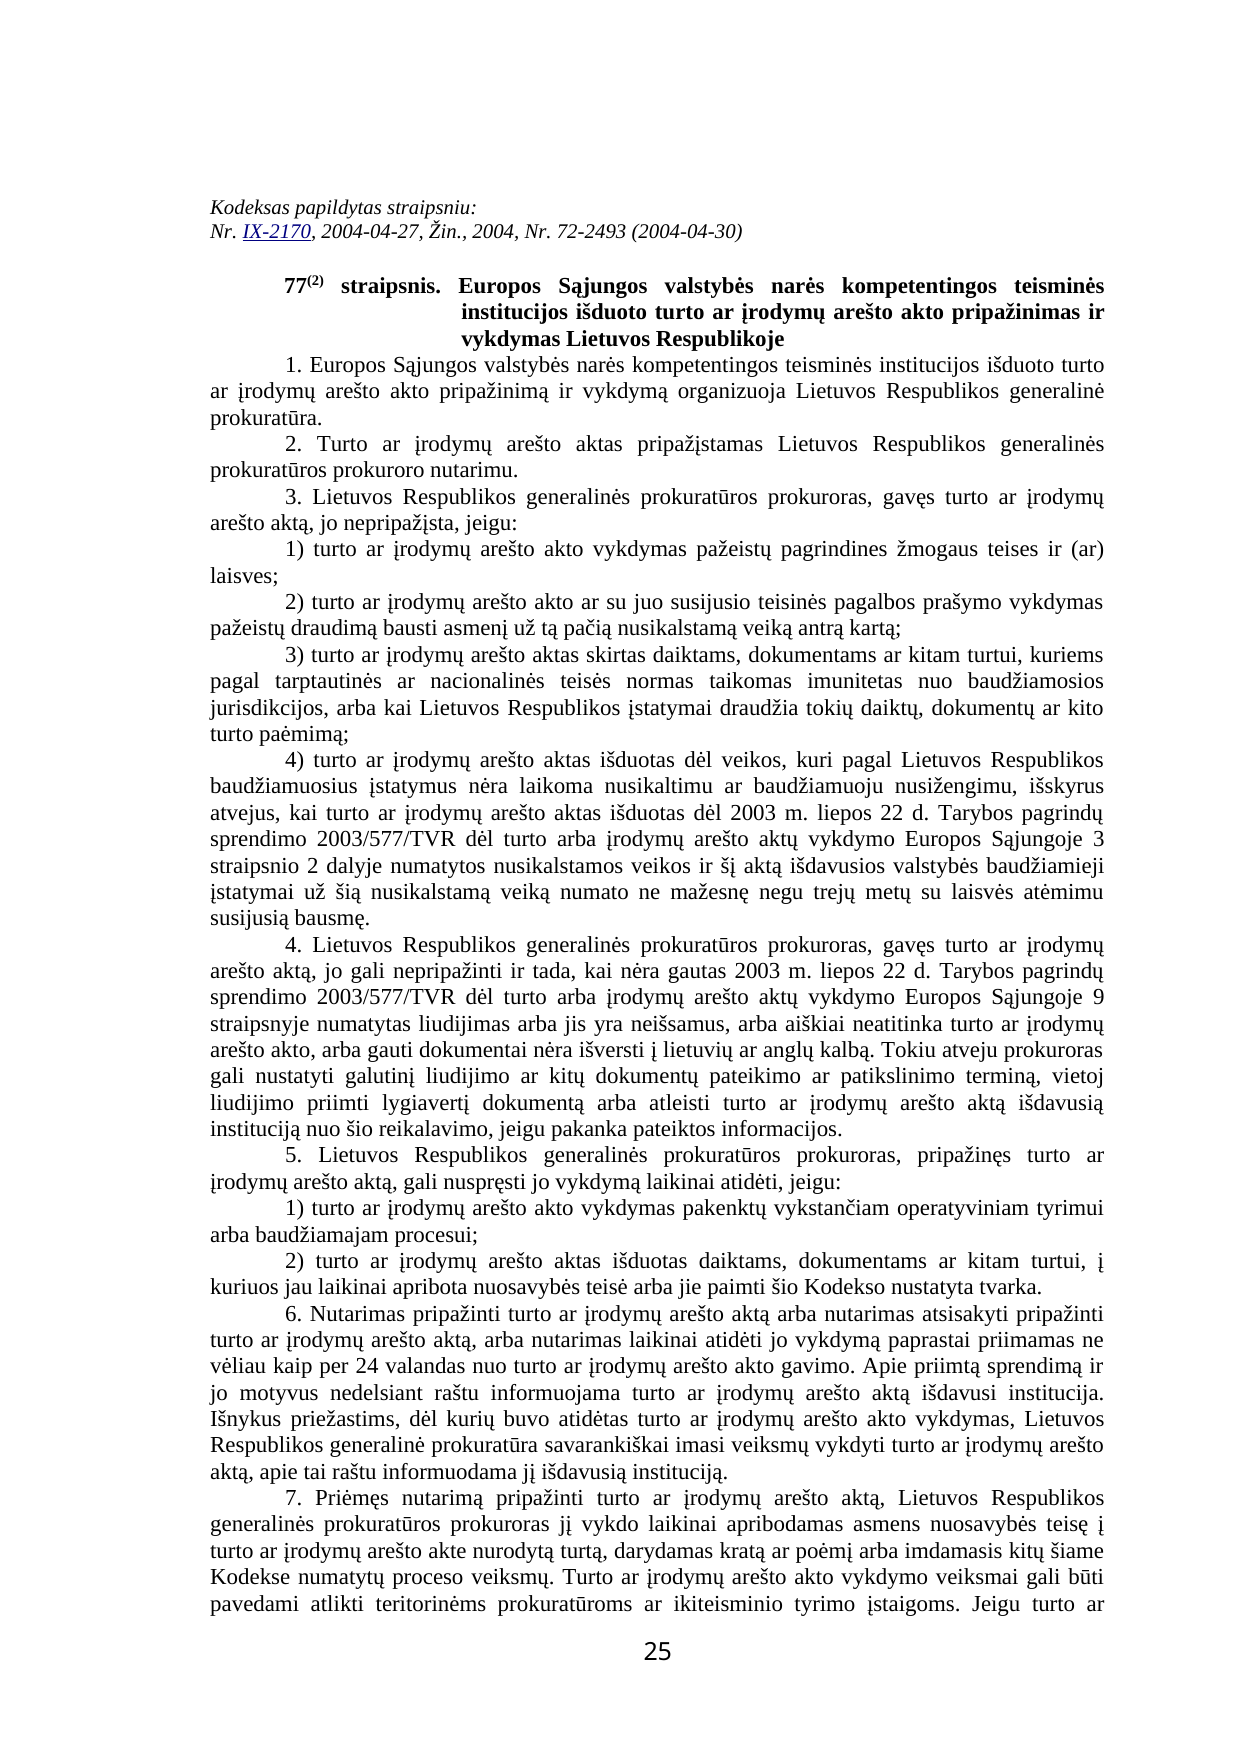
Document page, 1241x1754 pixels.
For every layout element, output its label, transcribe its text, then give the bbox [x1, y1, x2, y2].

text 2) turto ar įrodymų arešto akto ar su juo susijusio teisinės pagalbos prašymo vykdymas pažeistų draudimą bausti asmenį už tą pačią nusikalstamą veiką antrą kartą; [210, 588, 1106, 641]
text 5. Lietuvos Respublikos generalinės prokuratūros prokuroras, pripažinęs turto ar įrodymų arešto aktą, gali nuspręsti jo vykdymą laikinai atidėti, jeigu: [210, 1142, 1106, 1194]
text 1. Europos Sąjungos valstybės narės kompetentingos teisminės institucijos išduoto turto ar įrodymų arešto akto pripažinimą ir vykdymą organizuoja Lietuvos Respublikos generalinė prokuratūra. [210, 351, 1106, 430]
text Kodeksas papildytas straipsniu: [210, 195, 1106, 219]
text 4. Lietuvos Respublikos generalinės prokuratūros prokuroras, gavęs turto ar įrodymų arešto aktą, jo gali nepripažinti ir tada, kai nėra gautas 2003 m. liepos 22 d. Tarybos pagrindų sprendimo 2003/577/TVR dėl turto arba įrodymų arešto aktų vykdymo Europos Sąjungoje 9 straipsnyje numatytas liudijimas arba jis yra neišsamus, arba aiškiai neatitinka turto ar įrodymų arešto akto, arba gauti dokumentai nėra išversti į lietuvių ar anglų kalbą. Tokiu atveju prokuroras gali nustatyti galutinį liudijimo ar kitų dokumentų pateikimo ar patikslinimo terminą, vietoj liudijimo priimti lygiavertį dokumentą arba atleisti turto ar įrodymų arešto aktą išdavusią instituciją nuo šio reikalavimo, jeigu pakanka pateiktos informacijos. [210, 931, 1106, 1142]
text 6. Nutarimas pripažinti turto ar įrodymų arešto aktą arba nutarimas atsisakyti pripažinti turto ar įrodymų arešto aktą, arba nutarimas laikinai atidėti jo vykdymą paprastai priimamas ne vėliau kaip per 24 valandas nuo turto ar įrodymų arešto akto gavimo. Apie priimtą sprendimą ir jo motyvus nedelsiant raštu informuojama turto ar įrodymų arešto aktą išdavusi institucija. Išnykus priežastims, dėl kurių buvo atidėtas turto ar įrodymų arešto akto vykdymas, Lietuvos Respublikos generalinė prokuratūra savarankiškai imasi veiksmų vykdyti turto ar įrodymų arešto aktą, apie tai raštu informuodama jį išdavusią instituciją. [210, 1300, 1106, 1484]
text 3. Lietuvos Respublikos generalinės prokuratūros prokuroras, gavęs turto ar įrodymų arešto aktą, jo nepripažįsta, jeigu: [210, 483, 1106, 535]
text 77(2) straipsnis. Europos Sąjungos valstybės narės kompetentingos teisminės institucijos išduoto turto ar įrodymų arešto akto pripažinimas ir vykdymas Lietuvos Respublikoje [284, 272, 1106, 351]
text 7. Priėmęs nutarimą pripažinti turto ar įrodymų arešto aktą, Lietuvos Respublikos generalinės prokuratūros prokuroras jį vykdo laikinai apribodamas asmens nuosavybės teisę į turto ar įrodymų arešto akte nurodytą turtą, darydamas kratą ar poėmį arba imdamasis kitų šiame Kodekse numatytų proceso veiksmų. Turto ar įrodymų arešto akto vykdymo veiksmai gali būti pavedami atlikti teritorinėms prokuratūroms ar ikiteisminio tyrimo įstaigoms. Jeigu turto ar [210, 1484, 1106, 1616]
text 2) turto ar įrodymų arešto aktas išduotas daiktams, dokumentams ar kitam turtui, į kuriuos jau laikinai apribota nuosavybės teisė arba jie paimti šio Kodekso nustatyta tvarka. [210, 1247, 1106, 1300]
text Nr. IX-2170, 2004-04-27, Žin., 2004, Nr. 72-2493 (2004-04-30) [210, 219, 1106, 243]
text 1) turto ar įrodymų arešto akto vykdymas pakenktų vykstančiam operatyviniam tyrimui arba baudžiamajam procesui; [210, 1194, 1106, 1247]
text 3) turto ar įrodymų arešto aktas skirtas daiktams, dokumentams ar kitam turtui, kuriems pagal tarptautinės ar nacionalinės teisės normas taikomas imunitetas nuo baudžiamosios jurisdikcijos, arba kai Lietuvos Respublikos įstatymai draudžia tokių daiktų, dokumentų ar kito turto paėmimą; [210, 641, 1106, 746]
text 1) turto ar įrodymų arešto akto vykdymas pažeistų pagrindines žmogaus teises ir (ar) laisves; [210, 535, 1106, 588]
text 2. Turto ar įrodymų arešto aktas pripažįstamas Lietuvos Respublikos generalinės prokuratūros prokuroro nutarimu. [210, 430, 1106, 483]
text 4) turto ar įrodymų arešto aktas išduotas dėl veikos, kuri pagal Lietuvos Respublikos baudžiamuosius įstatymus nėra laikoma nusikaltimu ar baudžiamuoju nusižengimu, išskyrus atvejus, kai turto ar įrodymų arešto aktas išduotas dėl 2003 m. liepos 22 d. Tarybos pagrindų sprendimo 2003/577/TVR dėl turto arba įrodymų arešto aktų vykdymo Europos Sąjungoje 3 straipsnio 2 dalyje numatytos nusikalstamos veikos ir šį aktą išdavusios valstybės baudžiamieji įstatymai už šią nusikalstamą veiką numato ne mažesnę negu trejų metų su laisvės atėmimu susijusią bausmę. [210, 746, 1106, 931]
